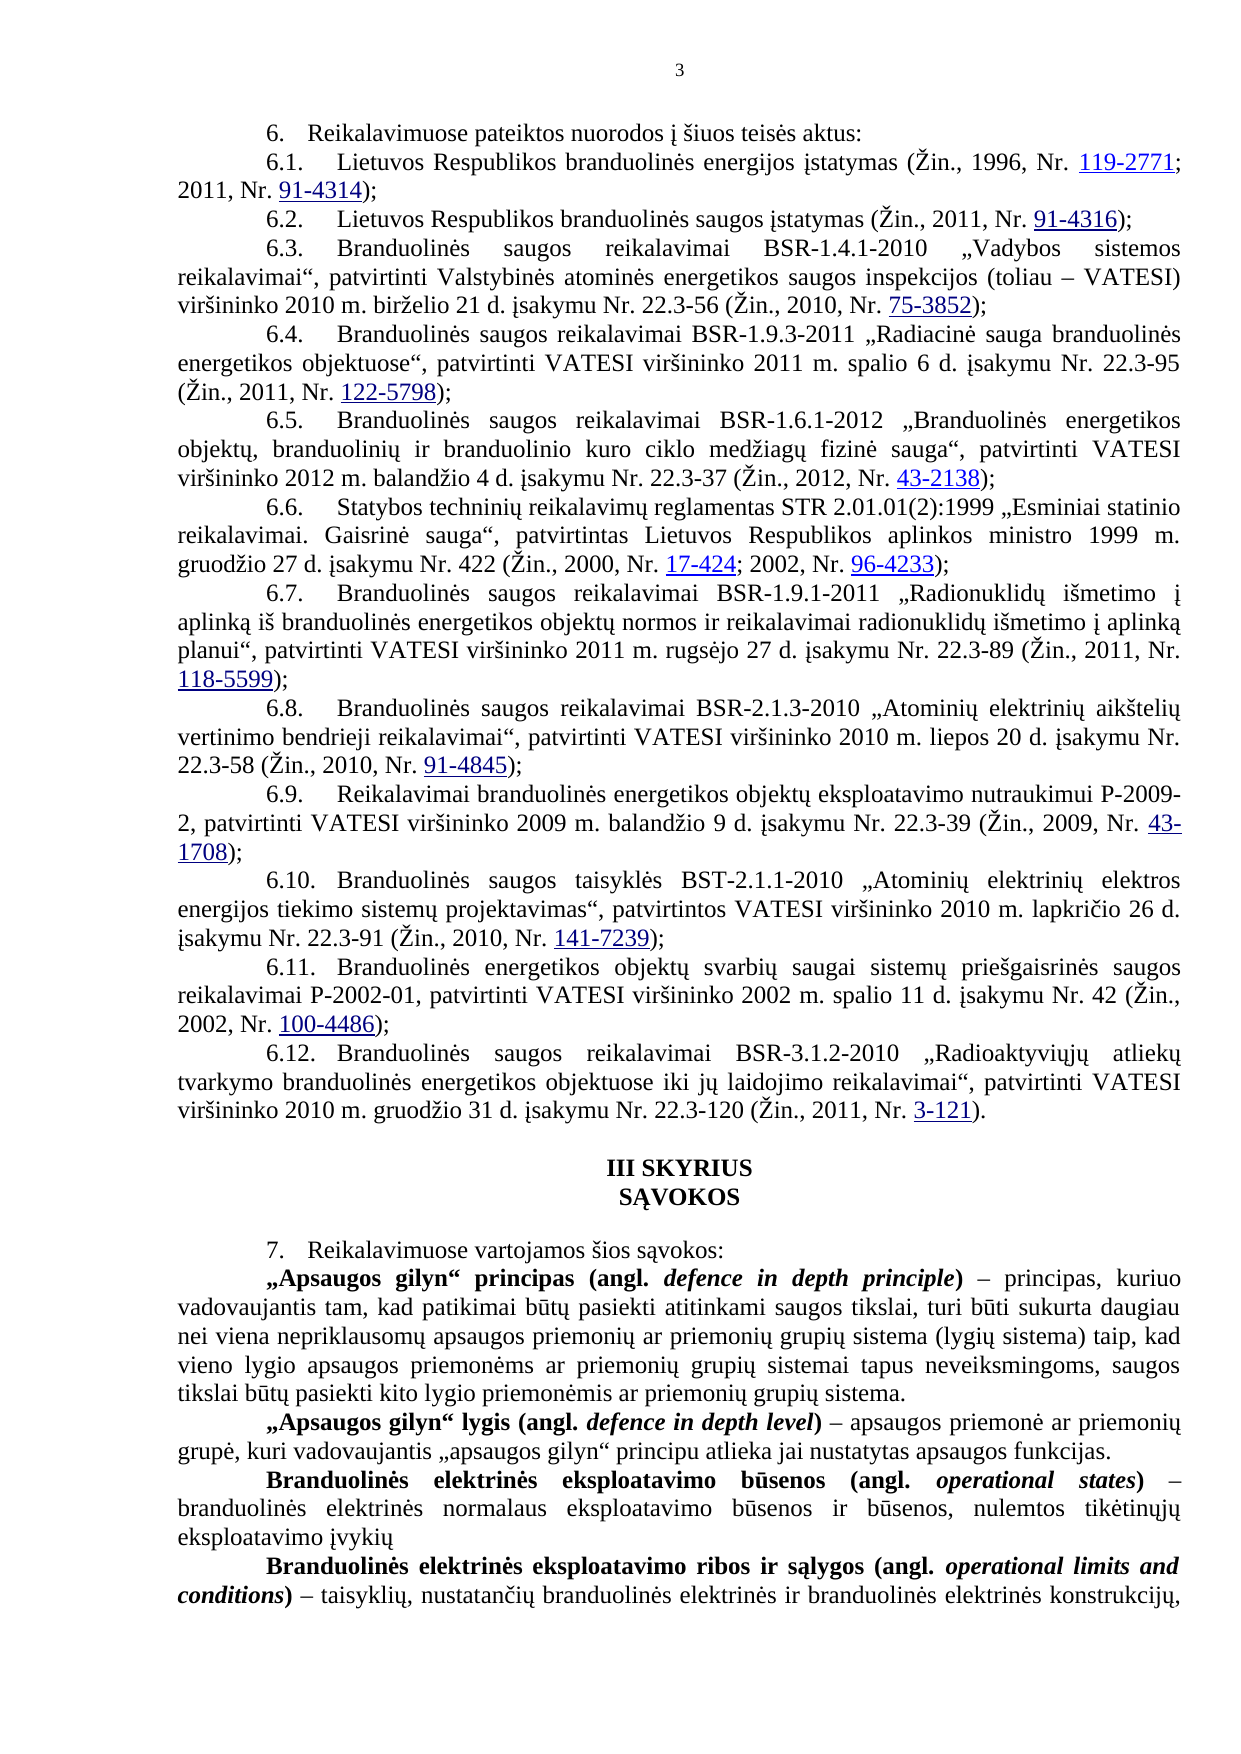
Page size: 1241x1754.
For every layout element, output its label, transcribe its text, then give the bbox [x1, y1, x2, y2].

text 6.12. Branduolinės saugos reikalavimai BSR-3.1.2-2010 „Radioaktyviųjų atliekų tvarkymo branduolinės energetikos objektuose iki jų laidojimo reikalavimai“, patvirtinti VATESI viršininko 2010 m. gruodžio 31 d. įsakymu Nr. 22.3-120 (Žin., 2011, Nr. 3-121). [177, 1038, 1181, 1124]
text 6.7. Branduolinės saugos reikalavimai BSR-1.9.1-2011 „Radionuklidų išmetimo į aplinką iš branduolinės energetikos objektų normos ir reikalavimai radionuklidų išmetimo į aplinką planui“, patvirtinti VATESI viršininko 2011 m. rugsėjo 27 d. įsakymu Nr. 22.3-89 (Žin., 2011, Nr. 118-5599); [177, 578, 1181, 693]
text 7. Reikalavimuose vartojamos šios sąvokos: [177, 1235, 1181, 1263]
text 6. Reikalavimuose pateiktos nuorodos į šiuos teisės aktus: [177, 118, 1181, 147]
text 6.5. Branduolinės saugos reikalavimai BSR-1.6.1-2012 „Branduolinės energetikos objektų, branduolinių ir branduolinio kuro ciklo medžiagų fizinė sauga“, patvirtinti VATESI viršininko 2012 m. balandžio 4 d. įsakymu Nr. 22.3-37 (Žin., 2012, Nr. 43-2138); [177, 406, 1181, 492]
text 6.4. Branduolinės saugos reikalavimai BSR-1.9.3-2011 „Radiacinė sauga branduolinės energetikos objektuose“, patvirtinti VATESI viršininko 2011 m. spalio 6 d. įsakymu Nr. 22.3-95 (Žin., 2011, Nr. 122-5798); [177, 319, 1181, 406]
text „Apsaugos gilyn“ principas (angl. defence in depth principle) – principas, kuriuo vadovaujantis tam, kad patikimai būtų pasiekti atitinkami saugos tikslai, turi būti sukurta daugiau nei viena nepriklausomų apsaugos priemonių ar priemonių grupių sistema (lygių sistema) taip, kad vieno lygio apsaugos priemonėms ar priemonių grupių sistemai tapus neveiksmingoms, saugos tikslai būtų pasiekti kito lygio priemonėmis ar priemonių grupių sistema. [177, 1263, 1181, 1407]
text III SKYRIUS SĄVOKOS [177, 1153, 1181, 1211]
text 6.10. Branduolinės saugos taisyklės BST-2.1.1-2010 „Atominių elektrinių elektros energijos tiekimo sistemų projektavimas“, patvirtintos VATESI viršininko 2010 m. lapkričio 26 d. įsakymu Nr. 22.3-91 (Žin., 2010, Nr. 141-7239); [177, 866, 1181, 952]
text 6.3. Branduolinės saugos reikalavimai BSR-1.4.1-2010 „Vadybos sistemos reikalavimai“, patvirtinti Valstybinės atominės energetikos saugos inspekcijos (toliau – VATESI) viršininko 2010 m. birželio 21 d. įsakymu Nr. 22.3-56 (Žin., 2010, Nr. 75-3852); [177, 233, 1181, 319]
text 6.11. Branduolinės energetikos objektų svarbių saugai sistemų priešgaisrinės saugos reikalavimai P-2002-01, patvirtinti VATESI viršininko 2002 m. spalio 11 d. įsakymu Nr. 42 (Žin., 2002, Nr. 100-4486); [177, 952, 1181, 1038]
text Branduolinės elektrinės eksploatavimo ribos ir sąlygos (angl. operational limits and conditions) – taisyklių, nustatančių branduolinės elektrinės ir branduolinės elektrinės konstrukcijų, [177, 1551, 1181, 1608]
text 6.9. Reikalavimai branduolinės energetikos objektų eksploatavimo nutraukimui P-2009-2, patvirtinti VATESI viršininko 2009 m. balandžio 9 d. įsakymu Nr. 22.3-39 (Žin., 2009, Nr. 43-1708); [177, 779, 1181, 866]
text 6.1. Lietuvos Respublikos branduolinės energijos įstatymas (Žin., 1996, Nr. 119-2771; 2011, Nr. 91-4314); [177, 147, 1181, 204]
text 6.6. Statybos techninių reikalavimų reglamentas STR 2.01.01(2):1999 „Esminiai statinio reikalavimai. Gaisrinė sauga“, patvirtintas Lietuvos Respublikos aplinkos ministro 1999 m. gruodžio 27 d. įsakymu Nr. 422 (Žin., 2000, Nr. 17-424; 2002, Nr. 96-4233); [177, 492, 1181, 578]
text 6.2. Lietuvos Respublikos branduolinės saugos įstatymas (Žin., 2011, Nr. 91-4316); [177, 204, 1181, 233]
text „Apsaugos gilyn“ lygis (angl. defence in depth level) – apsaugos priemonė ar priemonių grupė, kuri vadovaujantis „apsaugos gilyn“ principu atlieka jai nustatytas apsaugos funkcijas. [177, 1407, 1181, 1465]
text Branduolinės elektrinės eksploatavimo būsenos (angl. operational states) – branduolinės elektrinės normalaus eksploatavimo būsenos ir būsenos, nulemtos tikėtinųjų eksploatavimo įvykių [177, 1465, 1181, 1551]
text 6.8. Branduolinės saugos reikalavimai BSR-2.1.3-2010 „Atominių elektrinių aikštelių vertinimo bendrieji reikalavimai“, patvirtinti VATESI viršininko 2010 m. liepos 20 d. įsakymu Nr. 22.3-58 (Žin., 2010, Nr. 91-4845); [177, 693, 1181, 779]
